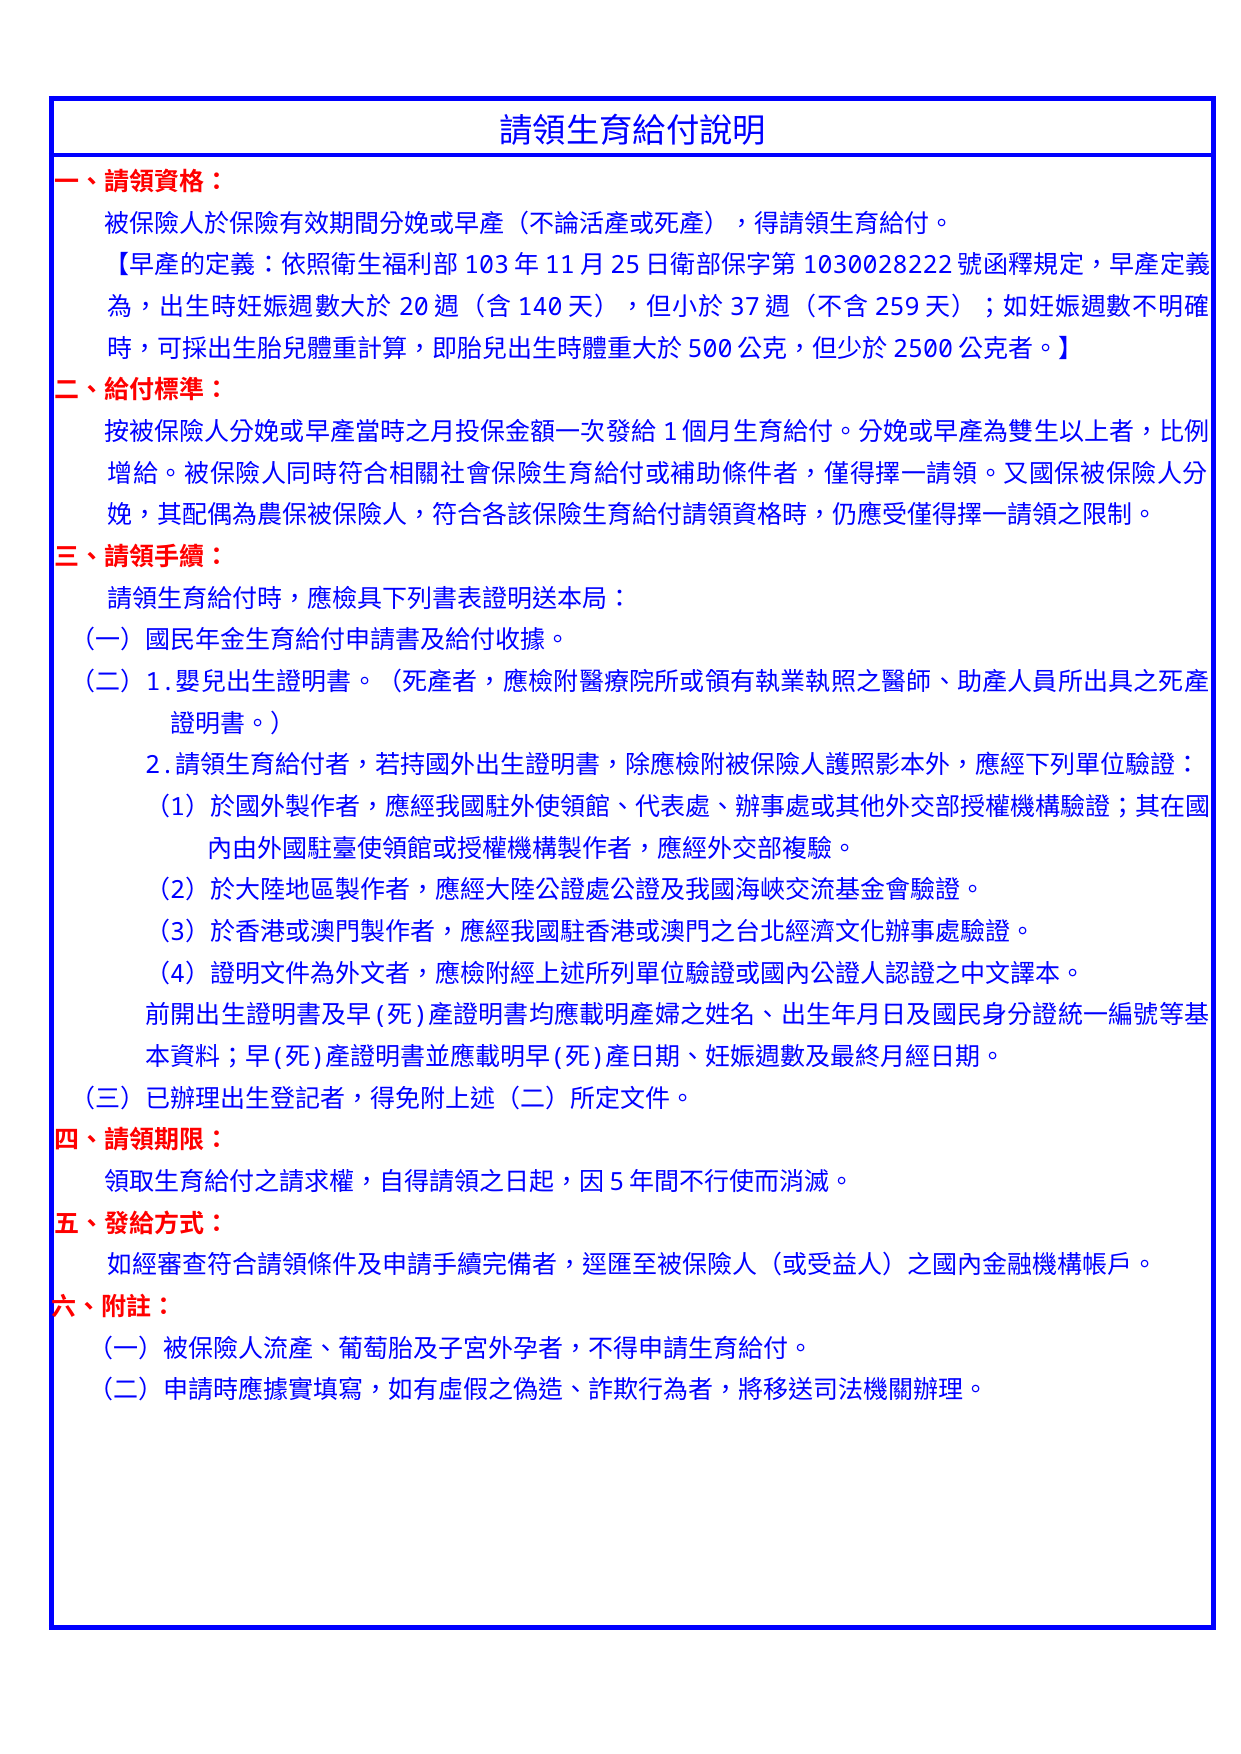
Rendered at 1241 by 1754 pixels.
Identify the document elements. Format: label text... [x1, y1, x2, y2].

table_header 請領生育給付說明 [54, 101, 1211, 152]
table_cell 一、請領資格： 被保險人於保險有效期間分娩或早產（不論活產或死產），得請領生育給付。 【早產的定義：依照衛生福利部103年11月25日衛部保字第1030028222號函釋規定，早產定義為，出生時妊娠週數大於20週（含140天），但小於37週（不含259天）；如妊娠週數不明確時，可採出生胎兒體重計算，即胎兒出生時體重大於500公克，但少於2500公克者。】 二、給付標準： 按被保險人分娩或早產當時之月投保金額一次發給1個月生育給付。分娩或早產為雙生以上者，比例增給。被保險人同時符合相關社會保險生育給付或補助條件者，僅得擇一請領。又國保被保險人分娩，其配偶為農保被保險人，符合各該保險生育給付請領資格時，仍應受僅得擇一請領之限制。 三、請領手續： 請領生育給付時，應檢具下列書表證明送本局： （一）國民年金生育給付申請書及給付收據。 （二）1.嬰兒出生證明書。（死產者，應檢附醫療院所或領有執業執照之醫師、助產人員所出具之死產證明書。） 2.請領生育給付者，若持國外出生證明書，除應檢附被保險人護照影本外，應經下列單位驗證： （1）於國外製作者，應經我國駐外使領館、代表處、辦事處或其他外交部授權機構驗證；其在國內由外國駐臺使領館或授權機構製作者，應經外交部複驗。 （2）於大陸地區製作者，應經大陸公證處公證及我國海峽交流基金會驗證。 （3）於香港或澳門製作者，應經我國駐香港或澳門之台北經濟文化辦事處驗證。 （4）證明文件為外文者，應檢附經上述所列單位驗證或國內公證人認證之中文譯本。 前開出生證明書及早(死)產證明書均應載明產婦之姓名、出生年月日及國民身分證統一編號等基本資料；早(死)產證明書並應載明早(死)產日期、妊娠週數及最終月經日期。 （三）已辦理出生登記者，得免附上述（二）所定文件。 四、請領期限： 領取生育給付之請求權，自得請領之日起，因5年間不行使而消滅。 五、發給方式： 如經審查符合請領條件及申請手續完備者，逕匯至被保險人（或受益人）之國內金融機構帳戶。 六、附註： （一）被保險人流產、葡萄胎及子宮外孕者，不得申請生育給付。 （二）申請時應據實填寫，如有虛假之偽造、詐欺行為者，將移送司法機關辦理。 [54, 157, 1211, 1625]
